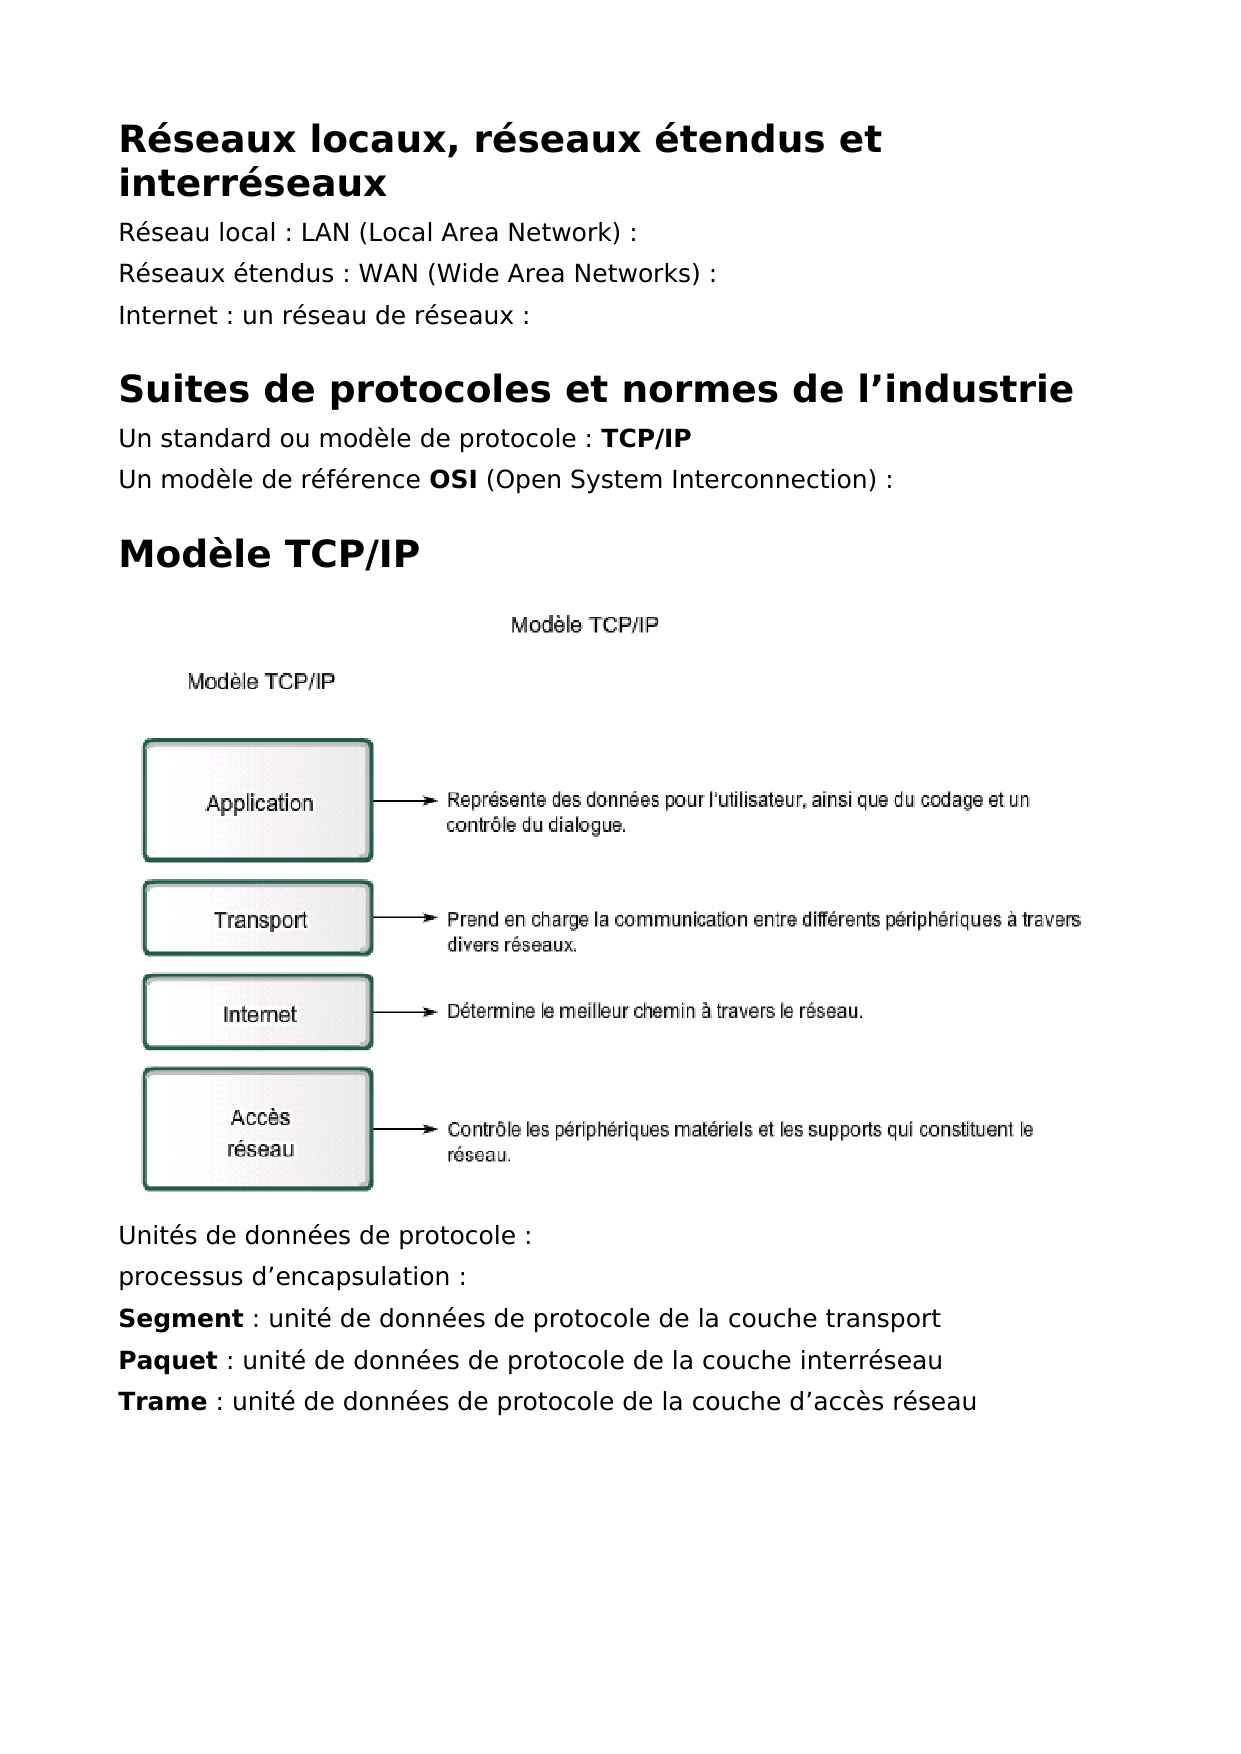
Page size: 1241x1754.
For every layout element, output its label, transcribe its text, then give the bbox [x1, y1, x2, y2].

text Trame : unité de données de protocole de la couche d’accès réseau [118, 1387, 1122, 1417]
text Un standard ou modèle de protocole : TCP/IP [118, 424, 1122, 453]
text Réseau local : LAN (Local Area Network) : [118, 218, 1122, 247]
subtitle Réseaux locaux, réseaux étendus et interréseaux [118, 118, 1122, 205]
subtitle Modèle TCP/IP [118, 532, 1122, 576]
text Unités de données de protocole : [118, 1080, 1122, 1250]
text Un modèle de référence OSI (Open System Interconnection) : [118, 466, 1122, 495]
text Réseaux étendus : WAN (Wide Area Networks) : [118, 259, 1122, 289]
subtitle Suites de protocoles et normes de l’industrie [118, 368, 1122, 412]
text processus d’encapsulation : [118, 1262, 1122, 1292]
text Paquet : unité de données de protocole de la couche interréseau [118, 1346, 1122, 1375]
picture [120, 588, 1121, 1221]
text Internet : un réseau de réseaux : [118, 301, 1122, 330]
text Segment : unité de données de protocole de la couche transport [118, 1304, 1122, 1333]
